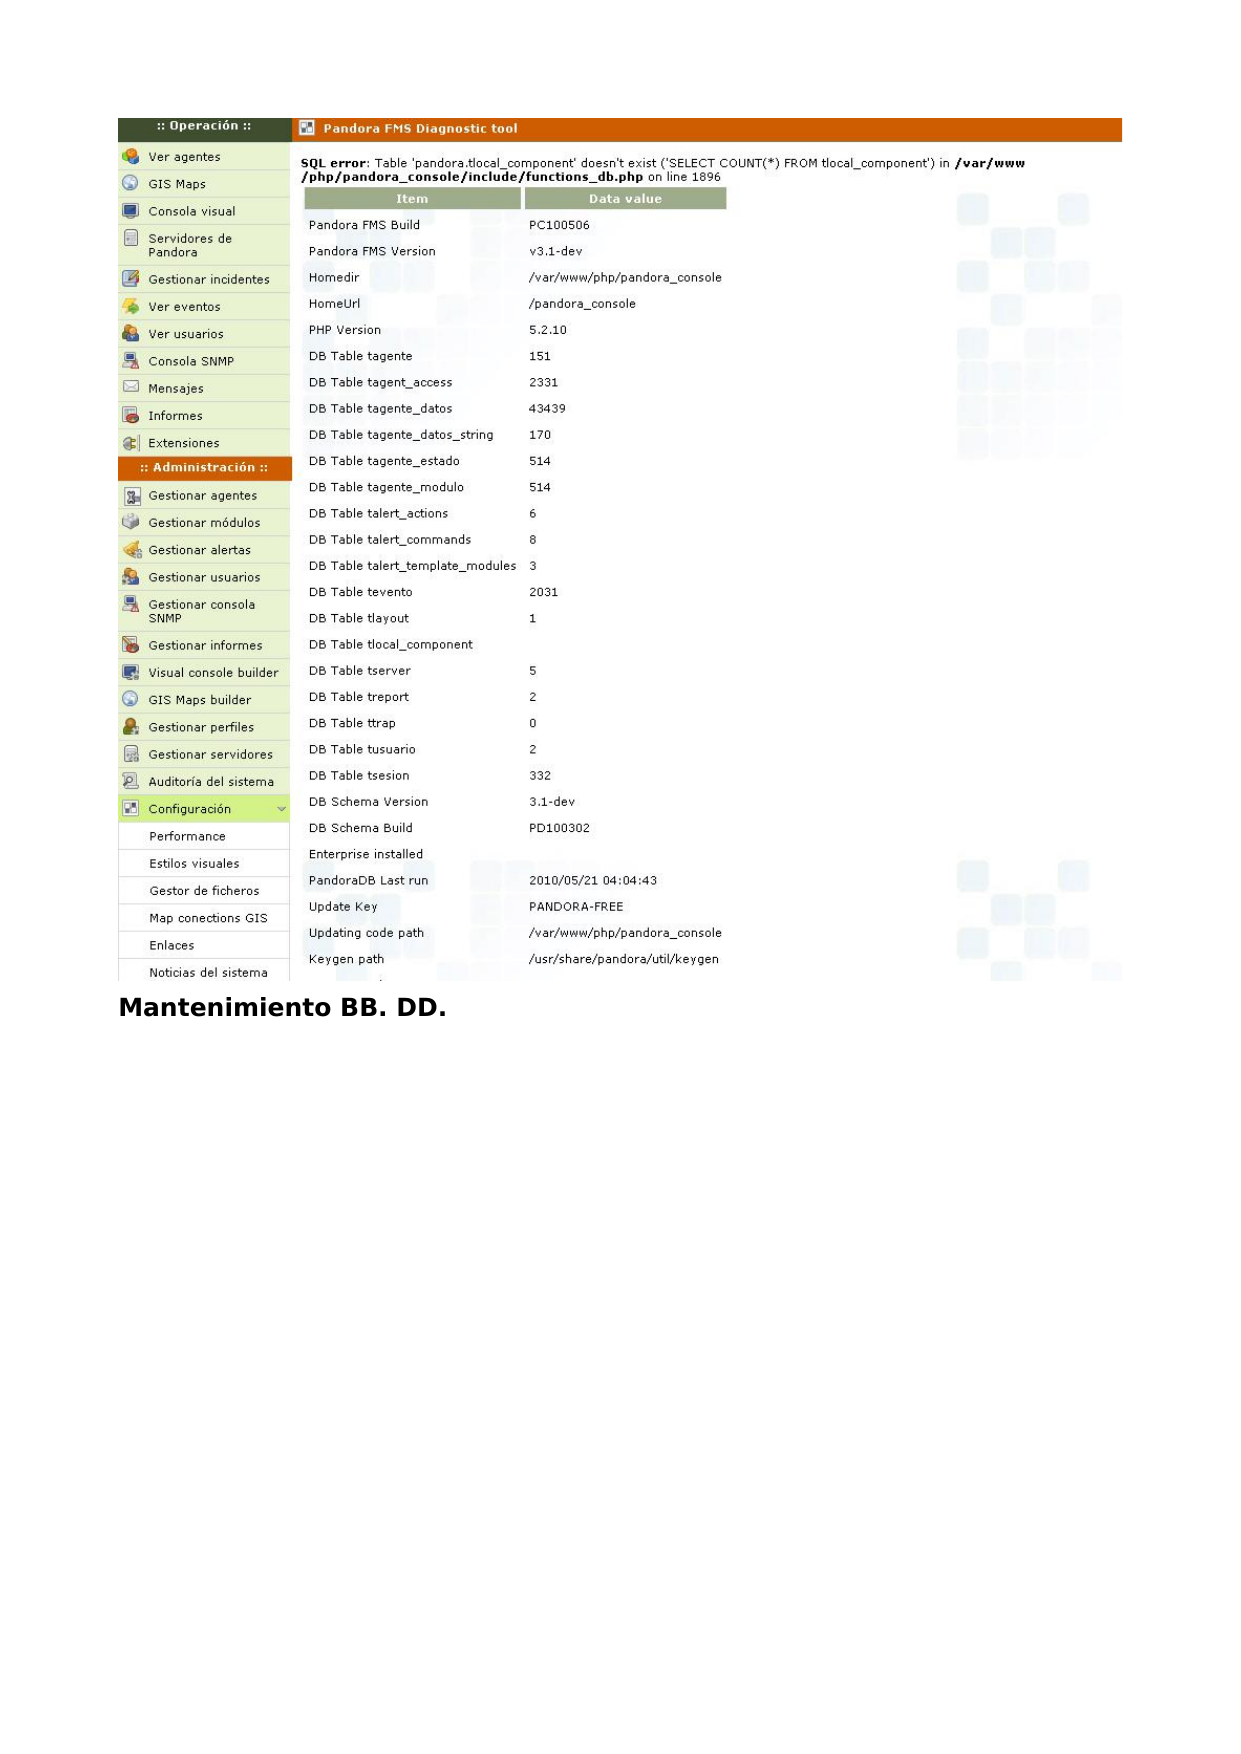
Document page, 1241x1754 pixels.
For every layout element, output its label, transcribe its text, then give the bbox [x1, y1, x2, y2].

picture [118, 118, 1123, 981]
text Mantenimiento BB. DD. [118, 993, 1122, 1022]
